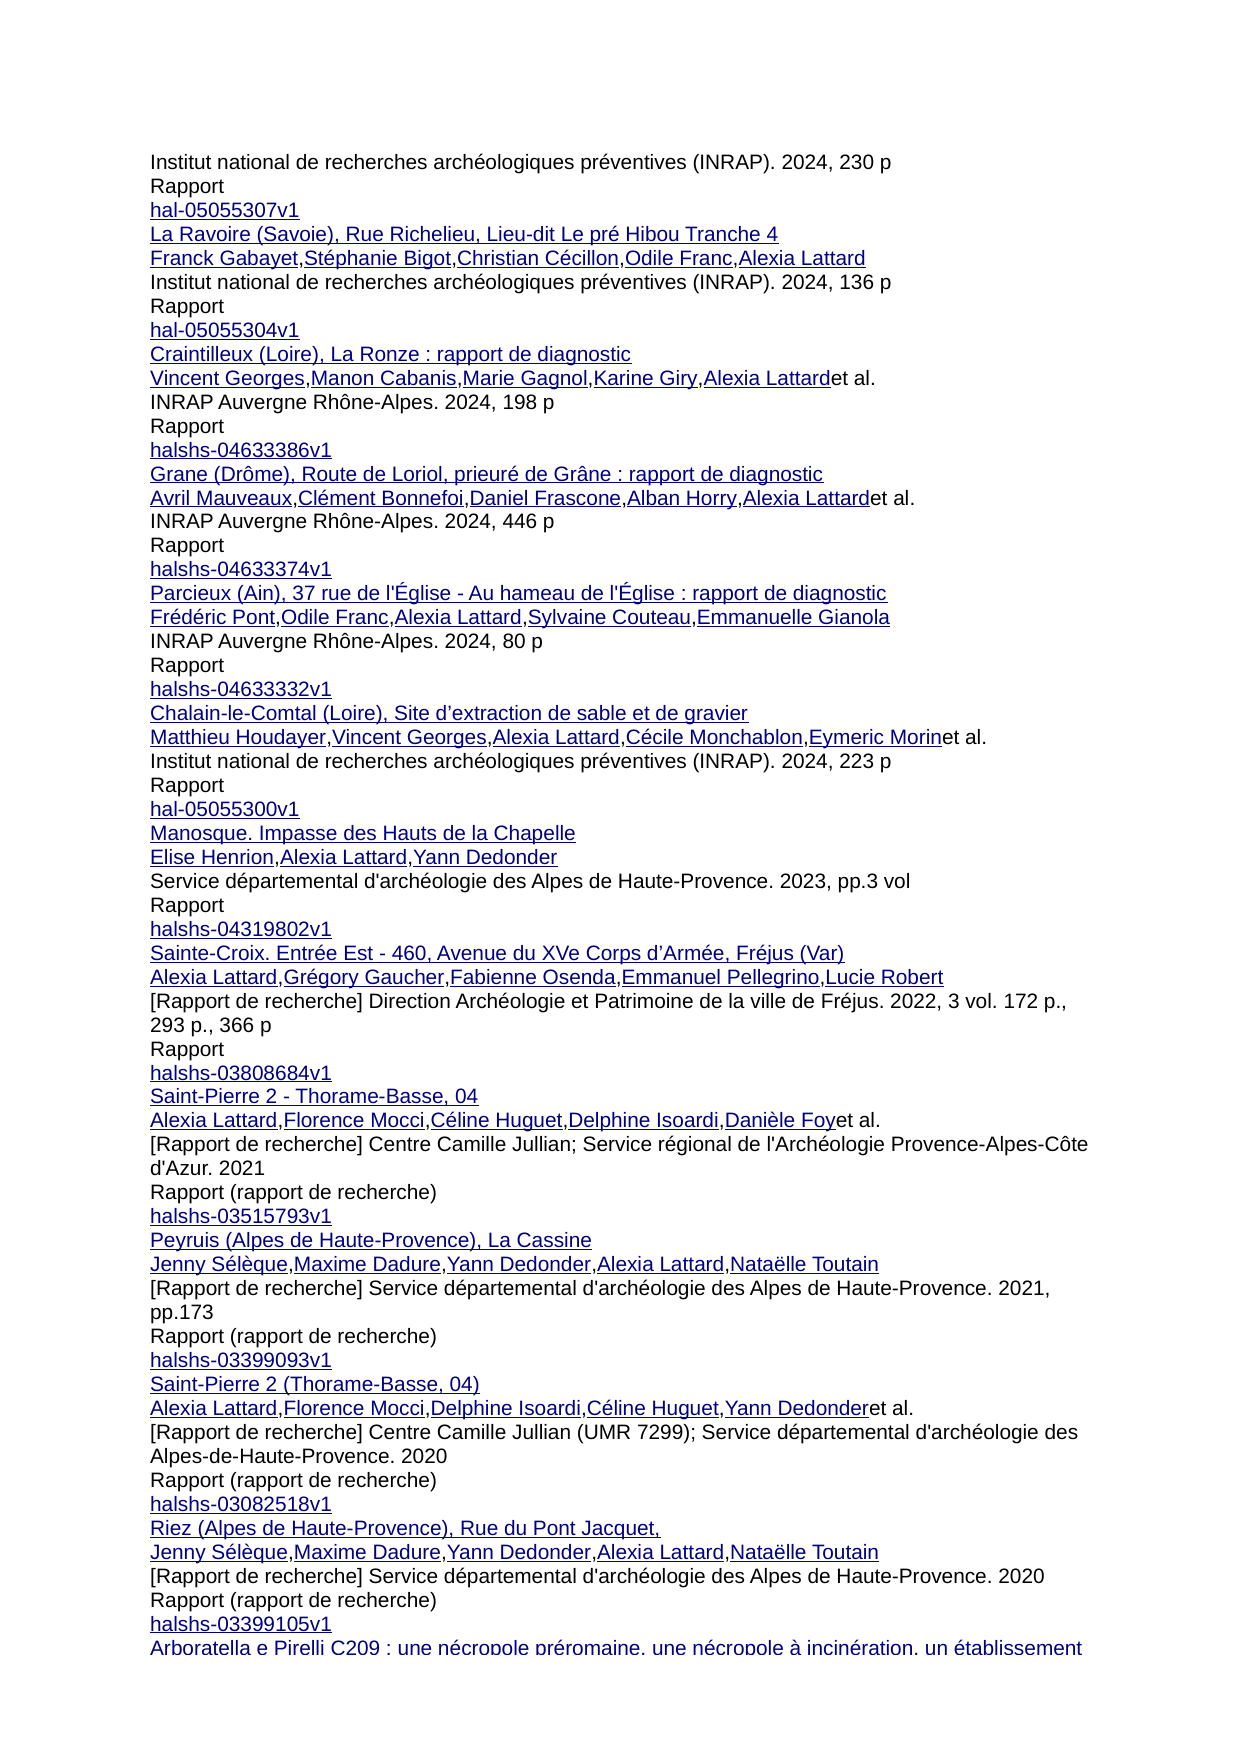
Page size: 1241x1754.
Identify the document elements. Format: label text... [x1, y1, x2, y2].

table_cell Institut national de recherches archéologiques préventives (INRAP). 2024, 230 p Rapport hal-05055307v1 [150, 150, 1090, 222]
table_cell Grane (Drôme), Route de Loriol, prieuré de Grâne : rapport de diagnostic Avril Mauveaux,Clément Bonnefoi,Daniel Frascone,Alban Horry,Alexia Lattardet al. INRAP Auvergne Rhône-Alpes. 2024, 446 p Rapport halshs-04633374v1 [150, 461, 1090, 581]
table_cell Chalain-le-Comtal (Loire), Site d’extraction de sable et de gravier Matthieu Houdayer,Vincent Georges,Alexia Lattard,Cécile Monchablon,Eymeric Morinet al. Institut national de recherches archéologiques préventives (INRAP). 2024, 223 p Rapport hal-05055300v1 [150, 701, 1090, 821]
table_cell Arboratella e Pirelli C209 : une nécropole préromaine, une nécropole à incinération, un établissement [150, 1635, 1090, 1655]
table_cell Sainte-Croix. Entrée Est - 460, Avenue du XVe Corps d’Armée, Fréjus (Var) Alexia Lattard,Grégory Gaucher,Fabienne Osenda,Emmanuel Pellegrino,Lucie Robert [Rapport de recherche] Direction Archéologie et Patrimoine de la ville de Fréjus. 2022, 3 vol. 172 p., 293 p., 366 p Rapport halshs-03808684v1 [150, 941, 1090, 1084]
table_cell Saint-Pierre 2 - Thorame-Basse, 04 Alexia Lattard,Florence Mocci,Céline Huguet,Delphine Isoardi,Danièle Foyet al. [Rapport de recherche] Centre Camille Jullian; Service régional de l'Archéologie Provence-Alpes-Côte d'Azur. 2021 Rapport (rapport de recherche) halshs-03515793v1 [150, 1084, 1090, 1228]
table_cell Parcieux (Ain), 37 rue de l'Église - Au hameau de l'Église : rapport de diagnostic Frédéric Pont,Odile Franc,Alexia Lattard,Sylvaine Couteau,Emmanuelle Gianola INRAP Auvergne Rhône-Alpes. 2024, 80 p Rapport halshs-04633332v1 [150, 581, 1090, 701]
table_cell La Ravoire (Savoie), Rue Richelieu, Lieu-dit Le pré Hibou Tranche 4 Franck Gabayet,Stéphanie Bigot,Christian Cécillon,Odile Franc,Alexia Lattard Institut national de recherches archéologiques préventives (INRAP). 2024, 136 p Rapport hal-05055304v1 [150, 222, 1090, 342]
table_cell Manosque. Impasse des Hauts de la Chapelle Elise Henrion,Alexia Lattard,Yann Dedonder Service départemental d'archéologie des Alpes de Haute-Provence. 2023, pp.3 vol Rapport halshs-04319802v1 [150, 821, 1090, 941]
table_cell Craintilleux (Loire), La Ronze : rapport de diagnostic Vincent Georges,Manon Cabanis,Marie Gagnol,Karine Giry,Alexia Lattardet al. INRAP Auvergne Rhône-Alpes. 2024, 198 p Rapport halshs-04633386v1 [150, 342, 1090, 461]
table_cell Peyruis (Alpes de Haute-Provence), La Cassine Jenny Sélèque,Maxime Dadure,Yann Dedonder,Alexia Lattard,Nataëlle Toutain [Rapport de recherche] Service départemental d'archéologie des Alpes de Haute-Provence. 2021, pp.173 Rapport (rapport de recherche) halshs-03399093v1 [150, 1228, 1090, 1372]
table_cell Riez (Alpes de Haute-Provence), Rue du Pont Jacquet, Jenny Sélèque,Maxime Dadure,Yann Dedonder,Alexia Lattard,Nataëlle Toutain [Rapport de recherche] Service départemental d'archéologie des Alpes de Haute-Provence. 2020 Rapport (rapport de recherche) halshs-03399105v1 [150, 1516, 1090, 1635]
table_cell Saint-Pierre 2 (Thorame-Basse, 04) Alexia Lattard,Florence Mocci,Delphine Isoardi,Céline Huguet,Yann Dedonderet al. [Rapport de recherche] Centre Camille Jullian (UMR 7299); Service départemental d'archéologie des Alpes-de-Haute-Provence. 2020 Rapport (rapport de recherche) halshs-03082518v1 [150, 1372, 1090, 1516]
